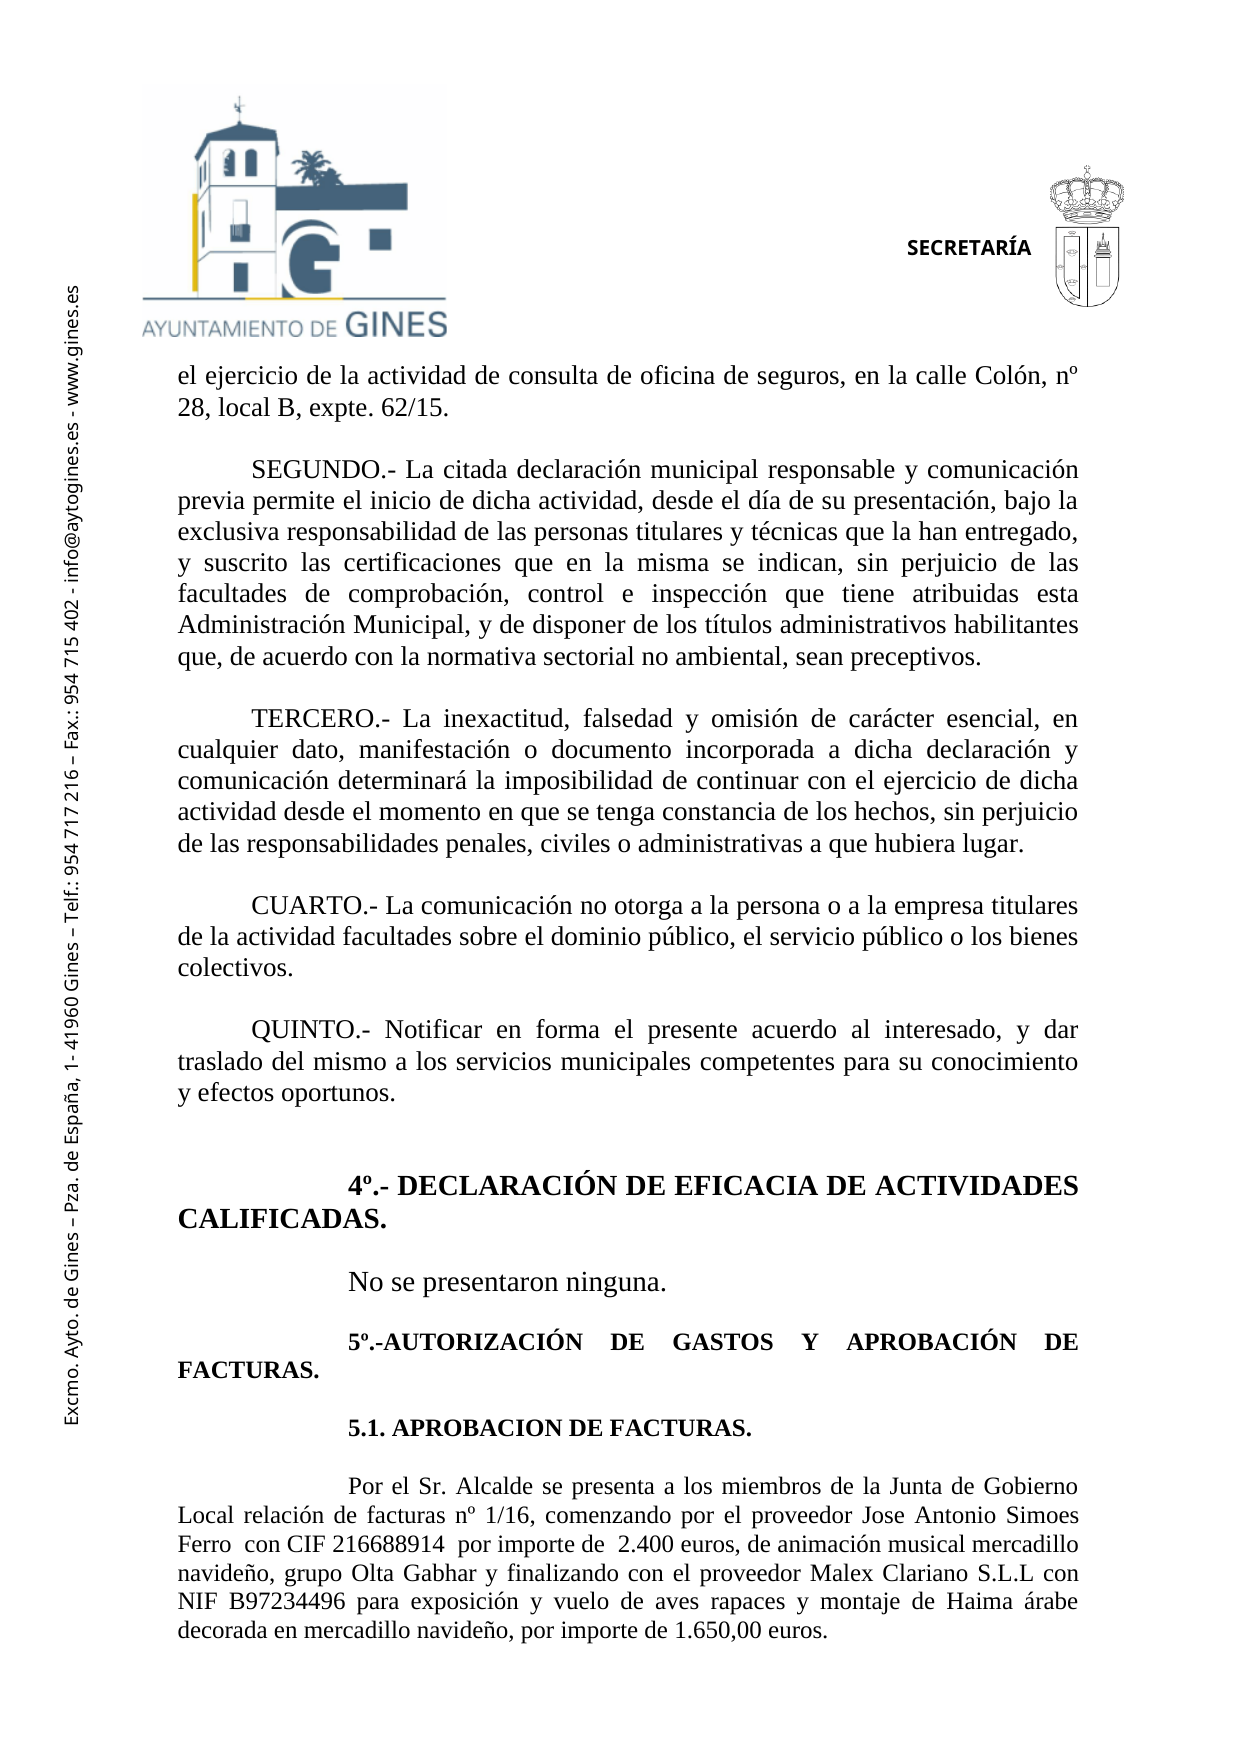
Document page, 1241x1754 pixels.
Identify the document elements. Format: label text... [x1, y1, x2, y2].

text CUARTO.- La comunicación no otorga a la persona o a la empresa titulares de la actividad facultades sobre el dominio público, el servicio público o los bienes colectivos. [177, 889, 1079, 1013]
text 5.1. APROBACION DE FACTURAS. [177, 1413, 1079, 1442]
picture [1050, 165, 1124, 307]
text Por el Sr. Alcalde se presenta a los miembros de la Junta de Gobierno Local relación de facturas nº 1/16, comenzando por el proveedor Jose Antonio Simoes Ferro con CIF 216688914 por importe de 2.400 euros, de animación musical mercadillo navideño, grupo Olta Gabhar y finalizando con el proveedor Malex Clariano S.L.L con NIF B97234496 para exposición y vuelo de aves rapaces y montaje de Haima árabe decorada en mercadillo navideño, por importe de 1.650,00 euros. [177, 1471, 1079, 1644]
text 5º.-AUTORIZACIÓN DE GASTOS Y APROBACIÓN DE FACTURAS. [177, 1327, 1079, 1384]
text 4º.- DECLARACIÓN DE EFICACIA DE ACTIVIDADES CALIFICADAS. [177, 1168, 1079, 1235]
text QUINTO.- Notificar en forma el presente acuerdo al interesado, y dar traslado del mismo a los servicios municipales competentes para su conocimiento y efectos oportunos. [177, 1013, 1079, 1107]
text SEGUNDO.- La citada declaración municipal responsable y comunicación previa permite el inicio de dicha actividad, desde el día de su presentación, bajo la exclusiva responsabilidad de las personas titulares y técnicas que la han entregado, y suscrito las certificaciones que en la misma se indican, sin perjuicio de las facultades de comprobación, control e inspección que tiene atribuidas esta Administración Municipal, y de disponer de los títulos administrativos habilitantes que, de acuerdo con la normativa sectorial no ambiental, sean preceptivos. [177, 453, 1079, 671]
picture [142, 84, 447, 337]
text TERCERO.- La inexactitud, falsedad y omisión de carácter esencial, en cualquier dato, manifestación o documento incorporada a dicha declaración y comunicación determinará la imposibilidad de continuar con el ejercicio de dicha actividad desde el momento en que se tenga constancia de los hechos, sin perjuicio de las responsabilidades penales, civiles o administrativas a que hubiera lugar. [177, 702, 1079, 858]
text el ejercicio de la actividad de consulta de oficina de seguros, en la calle Colón, nº 28, local B, expte. 62/15. [177, 359, 1079, 422]
text No se presentaron ninguna. [177, 1264, 1079, 1298]
